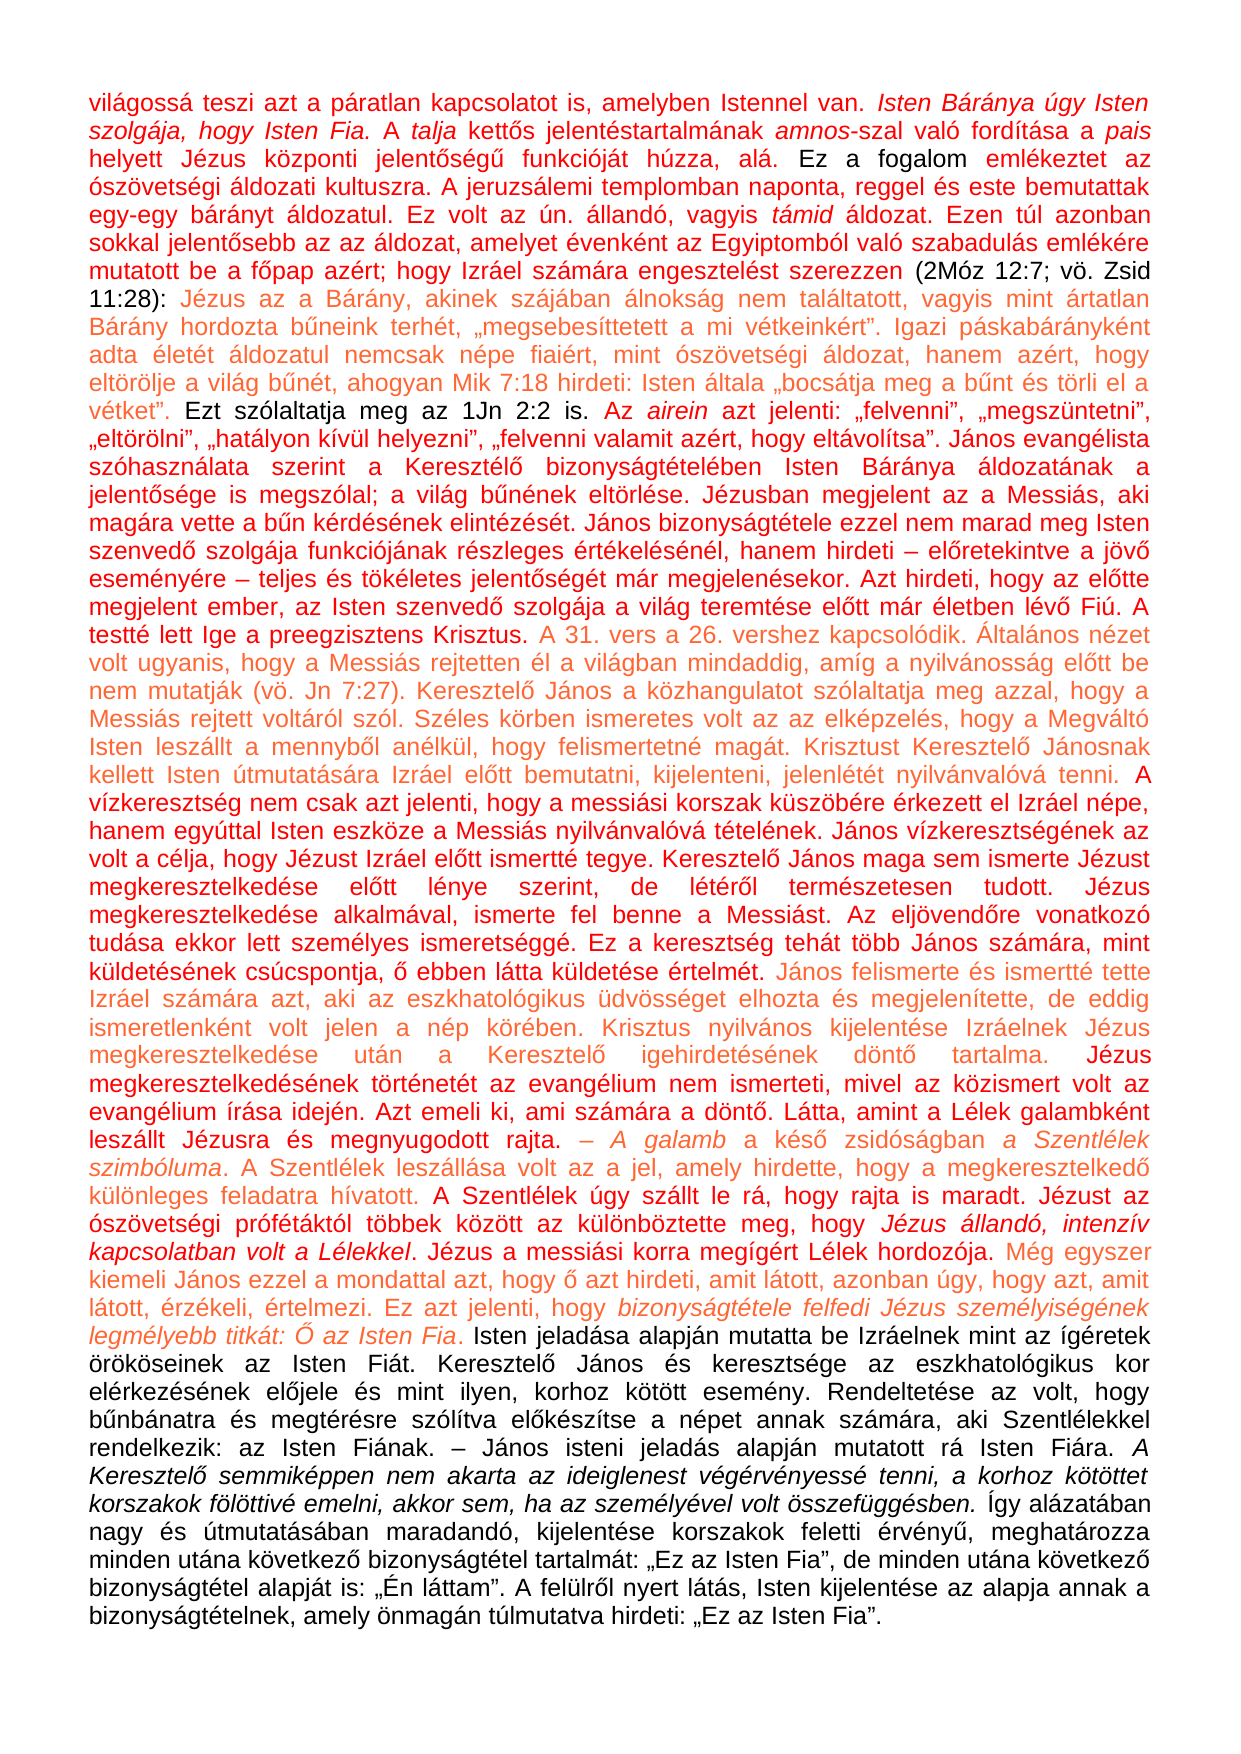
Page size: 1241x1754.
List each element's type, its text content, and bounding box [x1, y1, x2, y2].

text világossá teszi azt a páratlan kapcsolatot is, amelyben Istennel van. Isten Báránya úgy Isten szolgája, hogy Isten Fia. A talja kettős jelentéstartalmának amnos-szal való fordítása a pais helyett Jézus központi jelentőségű funkcióját húzza, alá. Ez a fogalom emlékeztet az ószövetségi áldozati kultuszra. A jeruzsálemi templomban naponta, reggel és este bemutattak egy-egy bárányt áldozatul. Ez volt az ún. állandó, vagyis támid áldozat. Ezen túl azonban sokkal jelentősebb az az áldozat, amelyet évenként az Egyiptomból való szabadulás emlékére mutatott be a főpap azért; hogy Izráel számára engesztelést szerezzen (2Móz 12:7; vö. Zsid 11:28): Jézus az a Bárány, akinek szájában álnokság nem találtatott, vagyis mint ártatlan Bárány hordozta bűneink terhét, „megsebesíttetett a mi vétkeinkért”. Igazi páskabárányként adta életét áldozatul nemcsak népe fiaiért, mint ószövetségi áldozat, hanem azért, hogy eltörölje a világ bűnét, ahogyan Mik 7:18 hirdeti: Isten általa „bocsátja meg a bűnt és törli el a vétket”. Ezt szólaltatja meg az 1Jn 2:2 is. Az airein azt jelenti: „felvenni”, „megszüntetni”, „eltörölni”, „hatályon kívül helyezni”, „felvenni valamit azért, hogy eltávolítsa”. János evangélista szóhasználata szerint a Keresztélő bizonyságtételében Isten Báránya áldozatának a jelentősége is megszólal; a világ bűnének eltörlése. Jézusban megjelent az a Messiás, aki magára vette a bűn kérdésének elintézését. János bizonyságtétele ezzel nem marad meg Isten szenvedő szolgája funkciójának részleges értékelésénél, hanem hirdeti – előretekintve a jövő eseményére – teljes és tökéletes jelentőségét már megjelenésekor. Azt hirdeti, hogy az előtte megjelent ember, az Isten szenvedő szolgája a világ teremtése előtt már életben lévő Fiú. A testté lett Ige a preegzisztens Krisztus. A 31. vers a 26. vershez kapcsolódik. Általános nézet volt ugyanis, hogy a Messiás rejtetten él a világban mindaddig, amíg a nyilvánosság előtt be nem mutatják (vö. Jn 7:27). Keresztelő János a közhangulatot szólaltatja meg azzal, hogy a Messiás rejtett voltáról szól. Széles körben ismeretes volt az az elképzelés, hogy a Megváltó Isten leszállt a mennyből anélkül, hogy felismertetné magát. Krisztust Keresztelő Jánosnak kellett Isten útmutatására Izráel előtt bemutatni, kijelenteni, jelenlétét nyilvánvalóvá tenni. A vízkeresztség nem csak azt jelenti, hogy a messiási korszak küszöbére érkezett el Izráel népe, hanem egyúttal Isten eszköze a Messiás nyilvánvalóvá tételének. János vízkeresztségének az volt a célja, hogy Jézust Izráel előtt ismertté tegye. Keresztelő János maga sem ismerte Jézust megkeresztelkedése előtt lénye szerint, de létéről természetesen tudott. Jézus megkeresztelkedése alkalmával, ismerte fel benne a Messiást. Az eljövendőre vonatkozó tudása ekkor lett személyes ismeretséggé. Ez a keresztség tehát több János számára, mint küldetésének csúcspontja, ő ebben látta küldetése értelmét. János felismerte és ismertté tette Izráel számára azt, aki az eszkhatológikus üdvösséget elhozta és megjelenítette, de eddig ismeretlenként volt jelen a nép körében. Krisztus nyilvános kijelentése Izráelnek Jézus megkeresztelkedése után a Keresztelő igehirdetésének döntő tartalma. Jézus megkeresztelkedésének történetét az evangélium nem ismerteti, mivel az közismert volt az evangélium írása idején. Azt emeli ki, ami számára a döntő. Látta, amint a Lélek galambként leszállt Jézusra és megnyugodott rajta. – A galamb a késő zsidóságban a Szentlélek szimbóluma. A Szentlélek leszállása volt az a jel, amely hirdette, hogy a megkeresztelkedő különleges feladatra hívatott. A Szentlélek úgy szállt le rá, hogy rajta is maradt. Jézust az ószövetségi prófétáktól többek között az különböztette meg, hogy Jézus állandó, intenzív kapcsolatban volt a Lélekkel. Jézus a messiási korra megígért Lélek hordozója. Még egyszer kiemeli János ezzel a mondattal azt, hogy ő azt hirdeti, amit látott, azonban úgy, hogy azt, amit látott, érzékeli, értelmezi. Ez azt jelenti, hogy bizonyságtétele felfedi Jézus személyiségének legmélyebb titkát: Ő az Isten Fia. Isten jeladása alapján mutatta be Izráelnek mint az ígéretek örököseinek az Isten Fiát. Keresztelő János és keresztsége az eszkhatológikus kor elérkezésének előjele és mint ilyen, korhoz kötött esemény. Rendeltetése az volt, hogy bűnbánatra és megtérésre szólítva előkészítse a népet annak számára, aki Szentlélekkel rendelkezik: az Isten Fiának. – János isteni jeladás alapján mutatott rá Isten Fiára. A Keresztelő semmiképpen nem akarta az ideiglenest végérvényessé tenni, a korhoz kötöttet korszakok fölöttivé emelni, akkor sem, ha az személyével volt összefüggésben. Így alázatában nagy és útmutatásában maradandó, kijelentése korszakok feletti érvényű, meghatározza minden utána következő bizonyságtétel tartalmát: „Ez az Isten Fia”, de minden utána következő bizonyságtétel alapját is: „Én láttam”. A felülről nyert látás, Isten kijelentése az alapja annak a bizonyságtételnek, amely önmagán túlmutatva hirdeti: „Ez az Isten Fia”. [88, 88, 1152, 1630]
